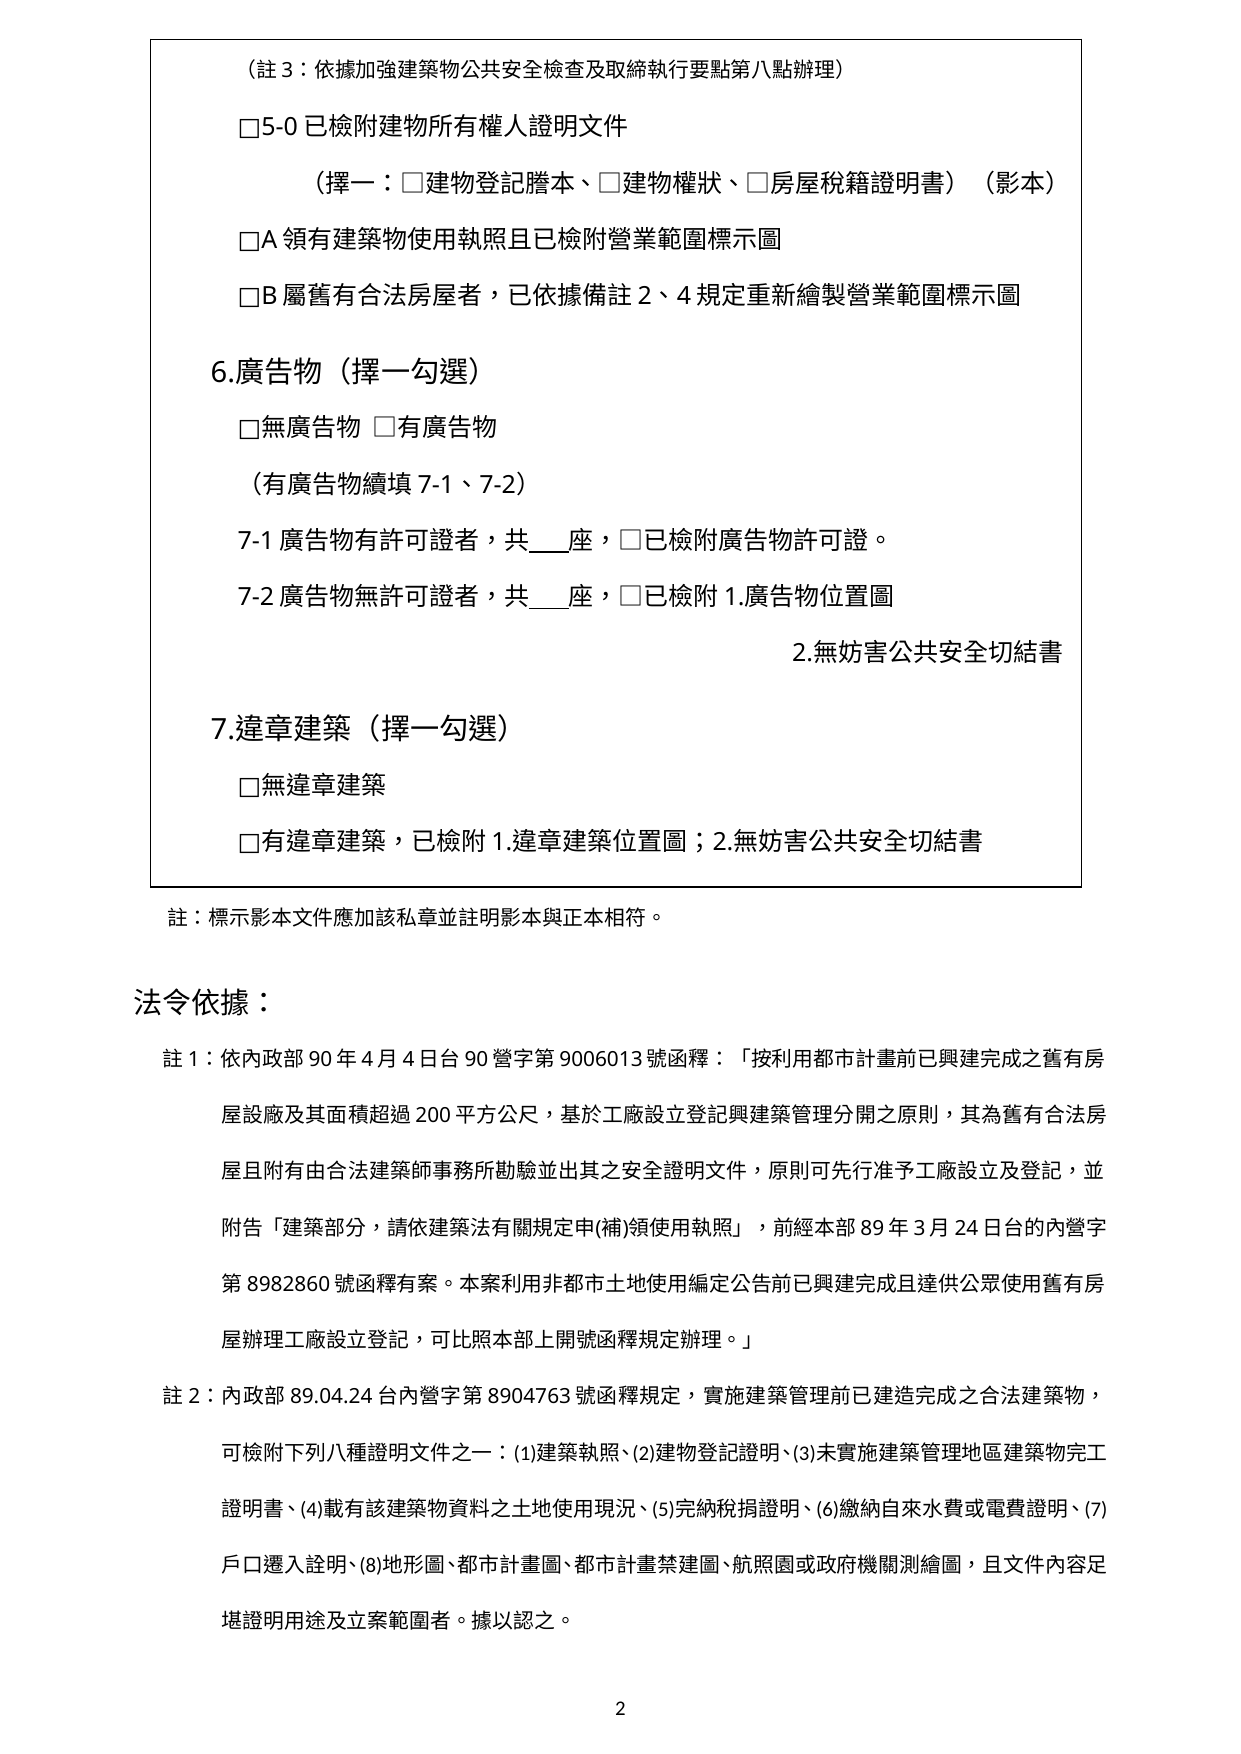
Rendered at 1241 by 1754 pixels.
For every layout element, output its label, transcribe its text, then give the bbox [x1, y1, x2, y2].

text 註1：依內政部90年4月4日台90營字第9006013號函釋：「按利用都市計畫前已興建完成之舊有房屋設廠及其面積超過200平方公尺，基於工廠設立登記興建築管理分開之原則，其為舊有合法房屋且附有由合法建築師事務所勘驗並出其之安全證明文件，原則可先行准予工廠設立及登記，並附告「建築部分，請依建築法有關規定申(補)領使用執照」，前經本部89年3月24日台的內營字第8982860號函釋有案。本案利用非都市土地使用編定公告前已興建完成且達供公眾使用舊有房屋辦理工廠設立登記，可比照本部上開號函釋規定辦理。」 [163, 1028, 1107, 1366]
text 註：標示影本文件應加該私章並註明影本與正本相符。 [167, 887, 1107, 944]
text 法令依據： [133, 972, 1107, 1028]
table_header （註3：依據加強建築物公共安全檢查及取締執行要點第八點辦理） □5-0已檢附建物所有權人證明文件 （擇一：□建物登記謄本、□建物權狀、□房屋稅籍證明書）（影本） □A領有建築物使用執照且已檢附營業範圍標示圖 □B屬舊有合法房屋者，已依據備註2、4規定重新繪製營業範圍標示圖 6.廣告物（擇一勾選） □無廣告物 □有廣告物 （有廣告物續填7-1、7-2） 7-1廣告物有許可證者，共 座，□已檢附廣告物許可證。 7-2廣告物無許可證者，共 座，□已檢附1.廣告物位置圖 2.無妨害公共安全切結書 7.違章建築（擇一勾選） □無違章建築 □有違章建築，已檢附1.違章建築位置圖；2.無妨害公共安全切結書 [151, 40, 1081, 886]
text 註2：內政部89.04.24台內營字第8904763號函釋規定，實施建築管理前已建造完成之合法建築物，可檢附下列八種證明文件之一：(1)建築執照、(2)建物登記證明、(3)未實施建築管理地區建築物完工證明書、(4)載有該建築物資料之土地使用現況、(5)完納稅捐證明、(6)繳納自來水費或電費證明、(7)戶口遷入詮明、(8)地形圖、都市計畫圖、都市計畫禁建圖、航照園或政府機關測繪圖，且文件內容足堪證明用途及立案範圍者。據以認之。 [163, 1366, 1107, 1647]
